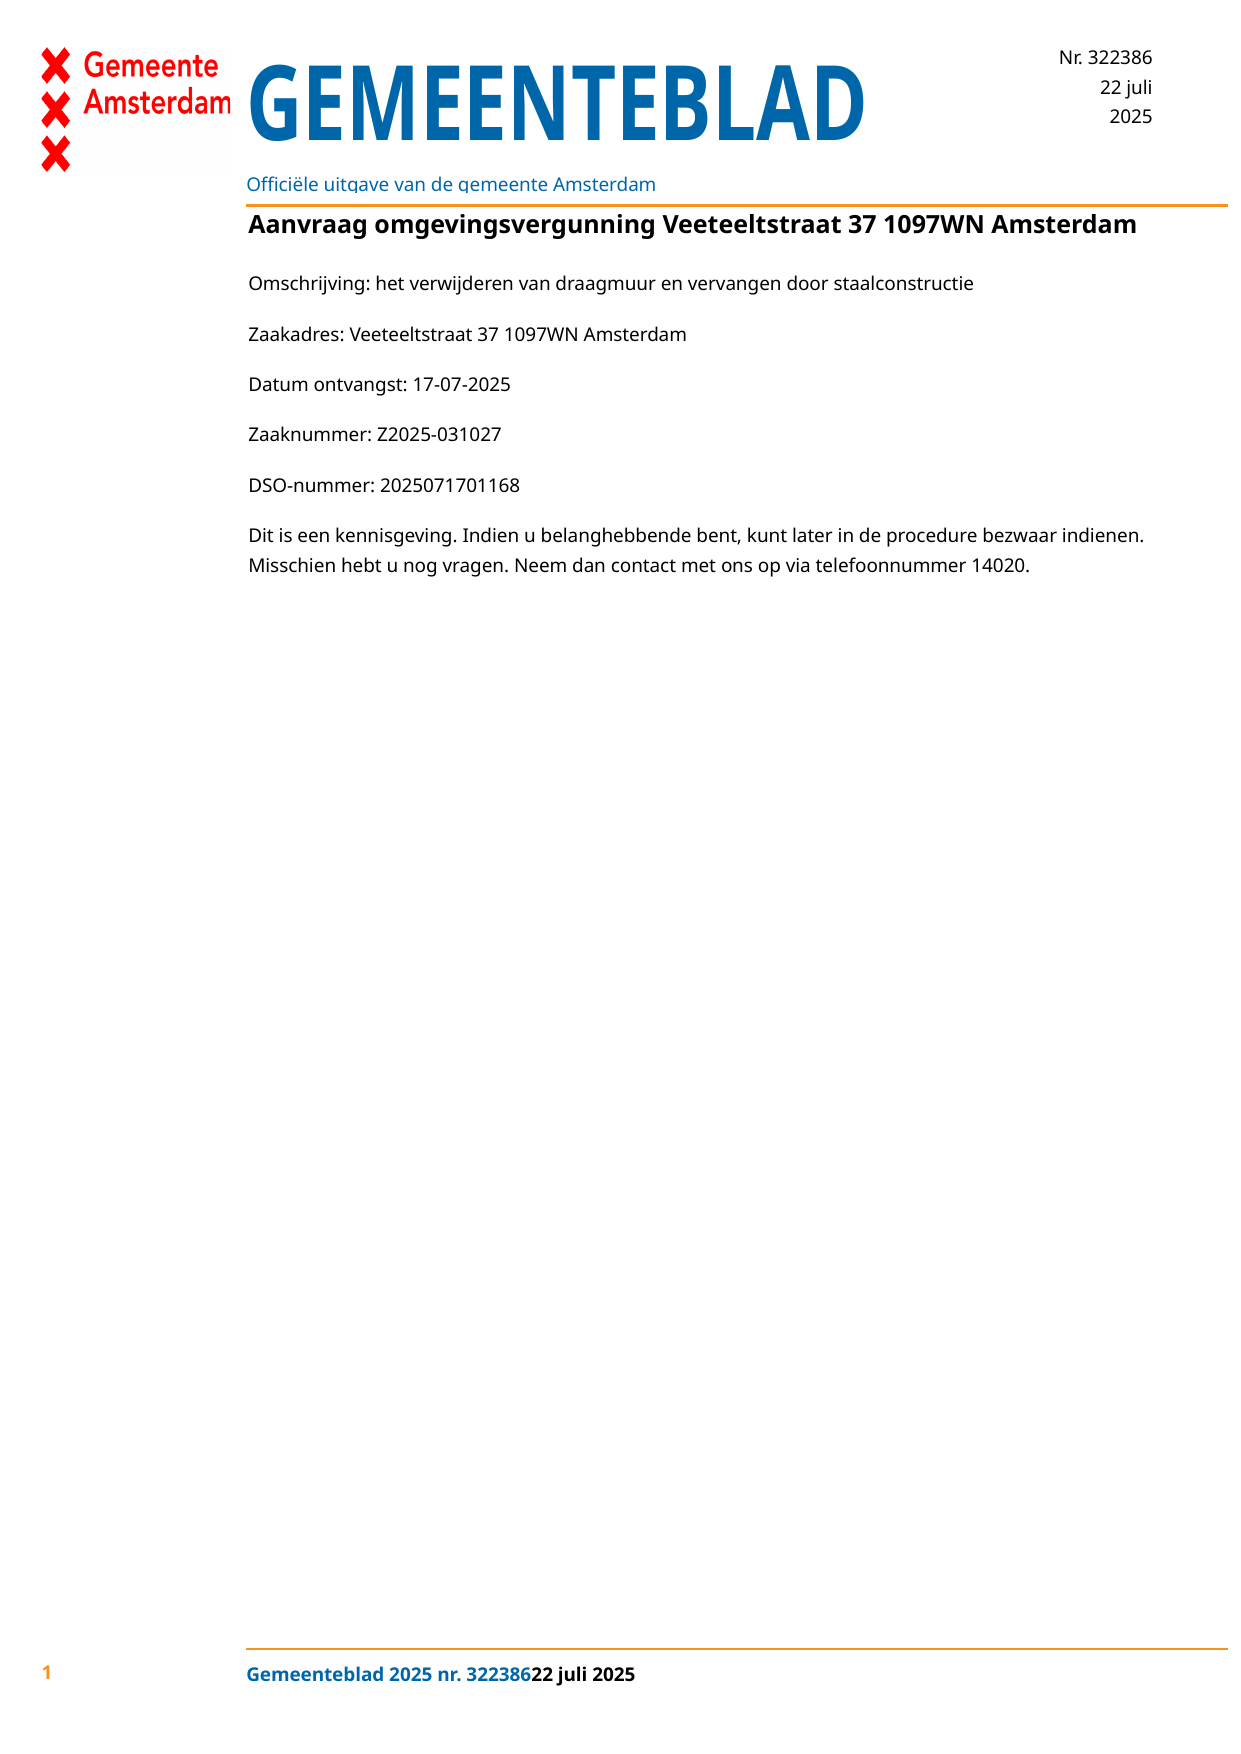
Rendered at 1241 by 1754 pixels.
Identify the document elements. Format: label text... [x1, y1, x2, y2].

text Omschrijving: het verwijderen van draagmuur en vervangen door staalconstructie [248, 270, 1152, 296]
text Zaakadres: Veeteeltstraat 37 1097WN Amsterdam [248, 321, 1152, 346]
text DSO-nummer: 2025071701168 [248, 472, 1152, 498]
picture [41, 47, 231, 172]
text Aanvraag omgevingsvergunning Veeteeltstraat 37 1097WN Amsterdam [248, 207, 1152, 241]
text Dit is een kennisgeving. Indien u belanghebbende bent, kunt later in de procedure bezwaar indienen. Misschien hebt u nog vragen. Neem dan contact met ons op via telefoonnummer 14020. [248, 522, 1152, 578]
text Datum ontvangst: 17-07-2025 [248, 371, 1152, 397]
text Zaaknummer: Z2025-031027 [248, 422, 1152, 447]
